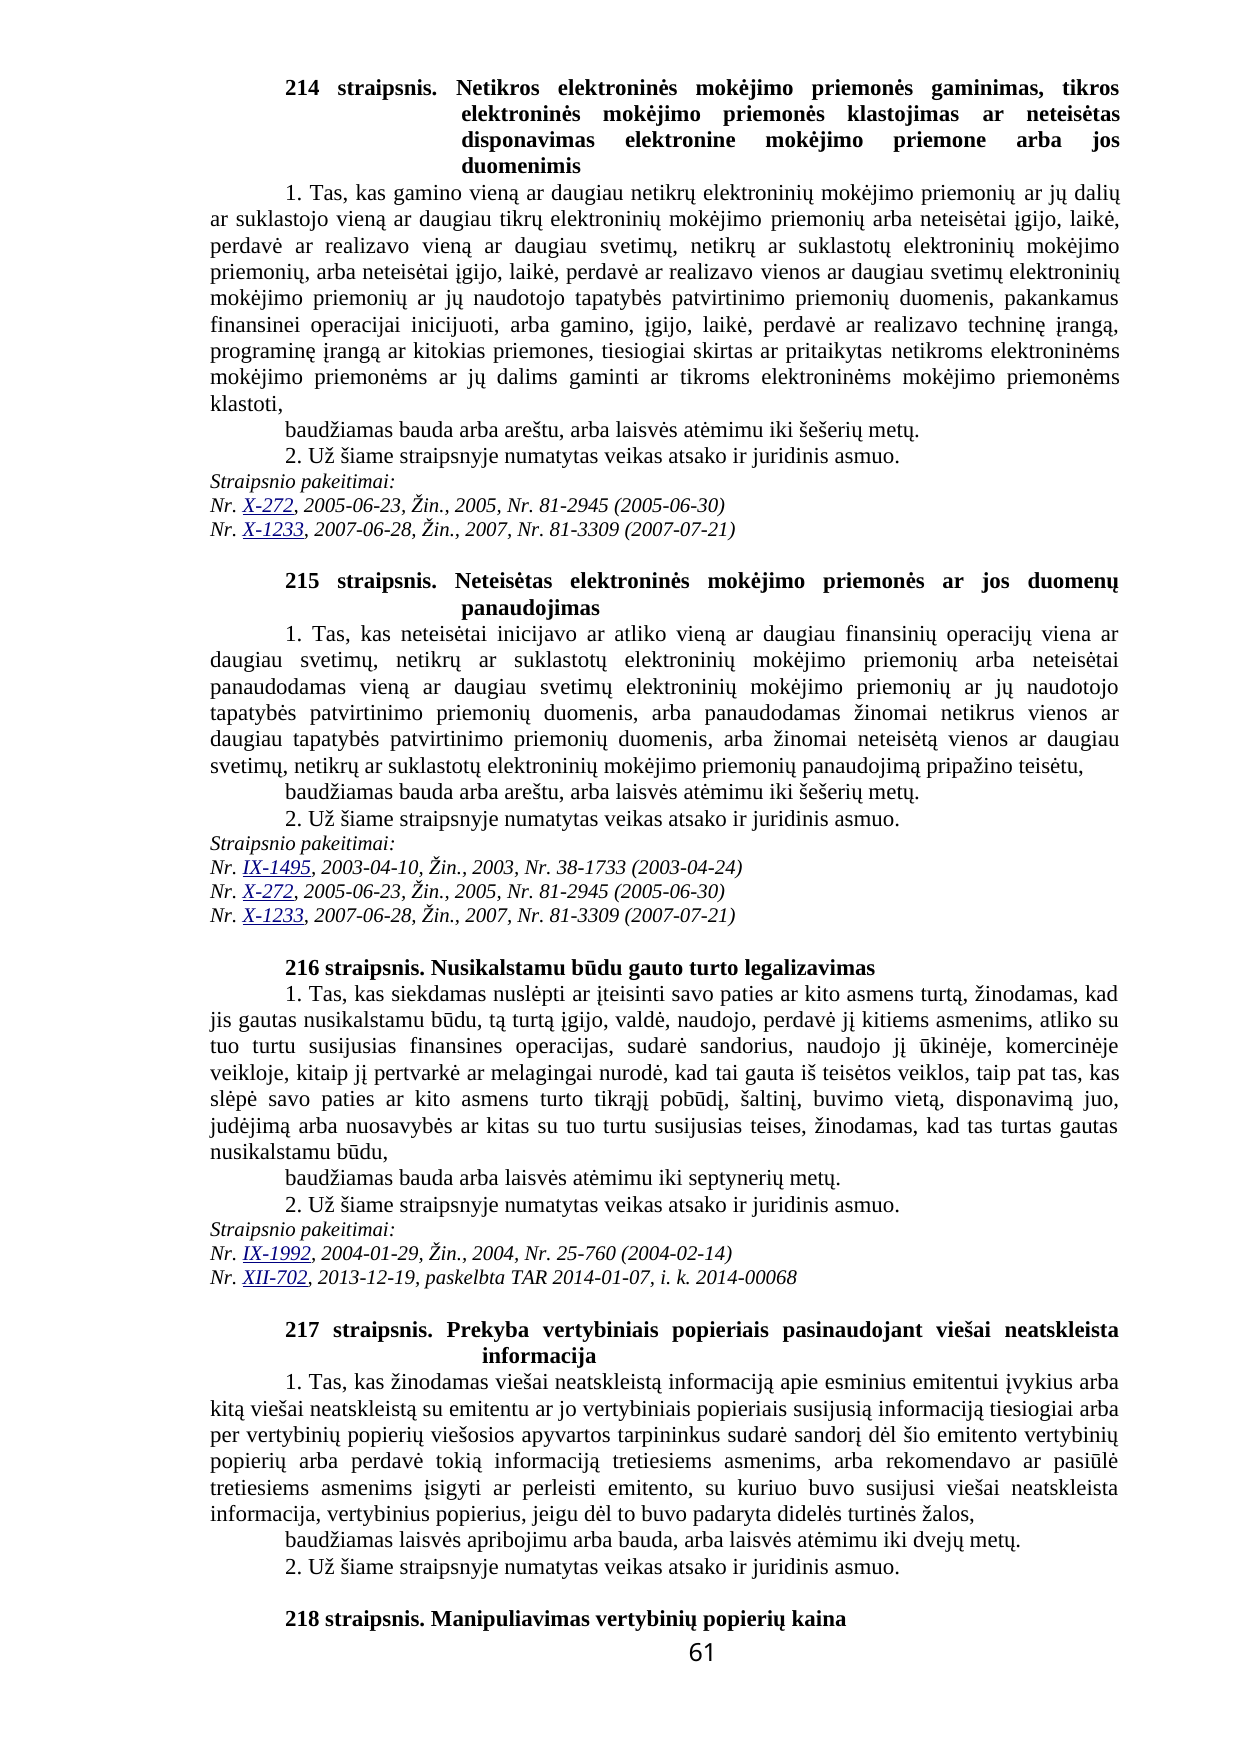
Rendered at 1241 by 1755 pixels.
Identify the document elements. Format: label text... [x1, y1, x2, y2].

text Nr. X-272, 2005-06-23, Žin., 2005, Nr. 81-2945 (2005-06-30) [210, 879, 1120, 903]
text 2. Už šiame straipsnyje numatytas veikas atsako ir juridinis asmuo. [210, 442, 1120, 469]
text 2. Už šiame straipsnyje numatytas veikas atsako ir juridinis asmuo. [210, 804, 1120, 831]
text 215 straipsnis. Neteisėtas elektroninės mokėjimo priemonės ar jos duomenų panaudojimas [285, 567, 1120, 620]
text baudžiamas bauda arba laisvės atėmimu iki septynerių metų. [210, 1164, 1120, 1191]
text Nr. IX-1992, 2004-01-29, Žin., 2004, Nr. 25-760 (2004-02-14) [210, 1241, 1120, 1265]
text 1. Tas, kas siekdamas nuslėpti ar įteisinti savo paties ar kito asmens turtą, žinodamas, kad jis gautas nusikalstamu būdu, tą turtą įgijo, valdė, naudojo, perdavė jį kitiems asmenims, atliko su tuo turtu susijusias finansines operacijas, sudarė sandorius, naudojo jį ūkinėje, komercinėje veikloje, kitaip jį pertvarkė ar melagingai nurodė, kad tai gauta iš teisėtos veiklos, taip pat tas, kas slėpė savo paties ar kito asmens turto tikrąjį pobūdį, šaltinį, buvimo vietą, disponavimą juo, judėjimą arba nuosavybės ar kitas su tuo turtu susijusias teises, žinodamas, kad tas turtas gautas nusikalstamu būdu, [210, 980, 1120, 1164]
text Nr. X-272, 2005-06-23, Žin., 2005, Nr. 81-2945 (2005-06-30) [210, 493, 1120, 517]
text 1. Tas, kas neteisėtai inicijavo ar atliko vieną ar daugiau finansinių operacijų viena ar daugiau svetimų, netikrų ar suklastotų elektroninių mokėjimo priemonių arba neteisėtai panaudodamas vieną ar daugiau svetimų elektroninių mokėjimo priemonių ar jų naudotojo tapatybės patvirtinimo priemonių duomenis, arba panaudodamas žinomai netikrus vienos ar daugiau tapatybės patvirtinimo priemonių duomenis, arba žinomai neteisėtą vienos ar daugiau svetimų, netikrų ar suklastotų elektroninių mokėjimo priemonių panaudojimą pripažino teisėtu, [210, 620, 1120, 778]
text baudžiamas bauda arba areštu, arba laisvės atėmimu iki šešerių metų. [210, 778, 1120, 804]
text Straipsnio pakeitimai: [210, 469, 1120, 493]
text 1. Tas, kas žinodamas viešai neatskleistą informaciją apie esminius emitentui įvykius arba kitą viešai neatskleistą su emitentu ar jo vertybiniais popieriais susijusią informaciją tiesiogiai arba per vertybinių popierių viešosios apyvartos tarpininkus sudarė sandorį dėl šio emitento vertybinių popierių arba perdavė tokią informaciją tretiesiems asmenims, arba rekomendavo ar pasiūlė tretiesiems asmenims įsigyti ar perleisti emitento, su kuriuo buvo susijusi viešai neatskleista informacija, vertybinius popierius, jeigu dėl to buvo padaryta didelės turtinės žalos, [210, 1368, 1120, 1526]
text Nr. IX-1495, 2003-04-10, Žin., 2003, Nr. 38-1733 (2003-04-24) [210, 855, 1120, 879]
text Nr. XII-702, 2013-12-19, paskelbta TAR 2014-01-07, i. k. 2014-00068 [210, 1265, 1120, 1289]
text 217 straipsnis. Prekyba vertybiniais popieriais pasinaudojant viešai neatskleista informacija [285, 1316, 1120, 1368]
text 214 straipsnis. Netikros elektroninės mokėjimo priemonės gaminimas, tikros elektroninės mokėjimo priemonės klastojimas ar neteisėtas disponavimas elektronine mokėjimo priemone arba jos duomenimis [285, 73, 1120, 179]
text Nr. X-1233, 2007-06-28, Žin., 2007, Nr. 81-3309 (2007-07-21) [210, 517, 1120, 541]
text Straipsnio pakeitimai: [210, 831, 1120, 855]
text Nr. X-1233, 2007-06-28, Žin., 2007, Nr. 81-3309 (2007-07-21) [210, 903, 1120, 927]
text baudžiamas bauda arba areštu, arba laisvės atėmimu iki šešerių metų. [210, 416, 1120, 442]
text 216 straipsnis. Nusikalstamu būdu gauto turto legalizavimas [210, 953, 1120, 980]
text Straipsnio pakeitimai: [210, 1217, 1120, 1241]
text 218 straipsnis. Manipuliavimas vertybinių popierių kaina [210, 1606, 1120, 1632]
text 1. Tas, kas gamino vieną ar daugiau netikrų elektroninių mokėjimo priemonių ar jų dalių ar suklastojo vieną ar daugiau tikrų elektroninių mokėjimo priemonių arba neteisėtai įgijo, laikė, perdavė ar realizavo vieną ar daugiau svetimų, netikrų ar suklastotų elektroninių mokėjimo priemonių, arba neteisėtai įgijo, laikė, perdavė ar realizavo vienos ar daugiau svetimų elektroninių mokėjimo priemonių ar jų naudotojo tapatybės patvirtinimo priemonių duomenis, pakankamus finansinei operacijai inicijuoti, arba gamino, įgijo, laikė, perdavė ar realizavo techninę įrangą, programinę įrangą ar kitokias priemones, tiesiogiai skirtas ar pritaikytas netikroms elektroninėms mokėjimo priemonėms ar jų dalims gaminti ar tikroms elektroninėms mokėjimo priemonėms klastoti, [210, 179, 1120, 416]
text 2. Už šiame straipsnyje numatytas veikas atsako ir juridinis asmuo. [210, 1191, 1120, 1217]
text baudžiamas laisvės apribojimu arba bauda, arba laisvės atėmimu iki dvejų metų. [210, 1526, 1120, 1553]
text 2. Už šiame straipsnyje numatytas veikas atsako ir juridinis asmuo. [210, 1553, 1120, 1579]
